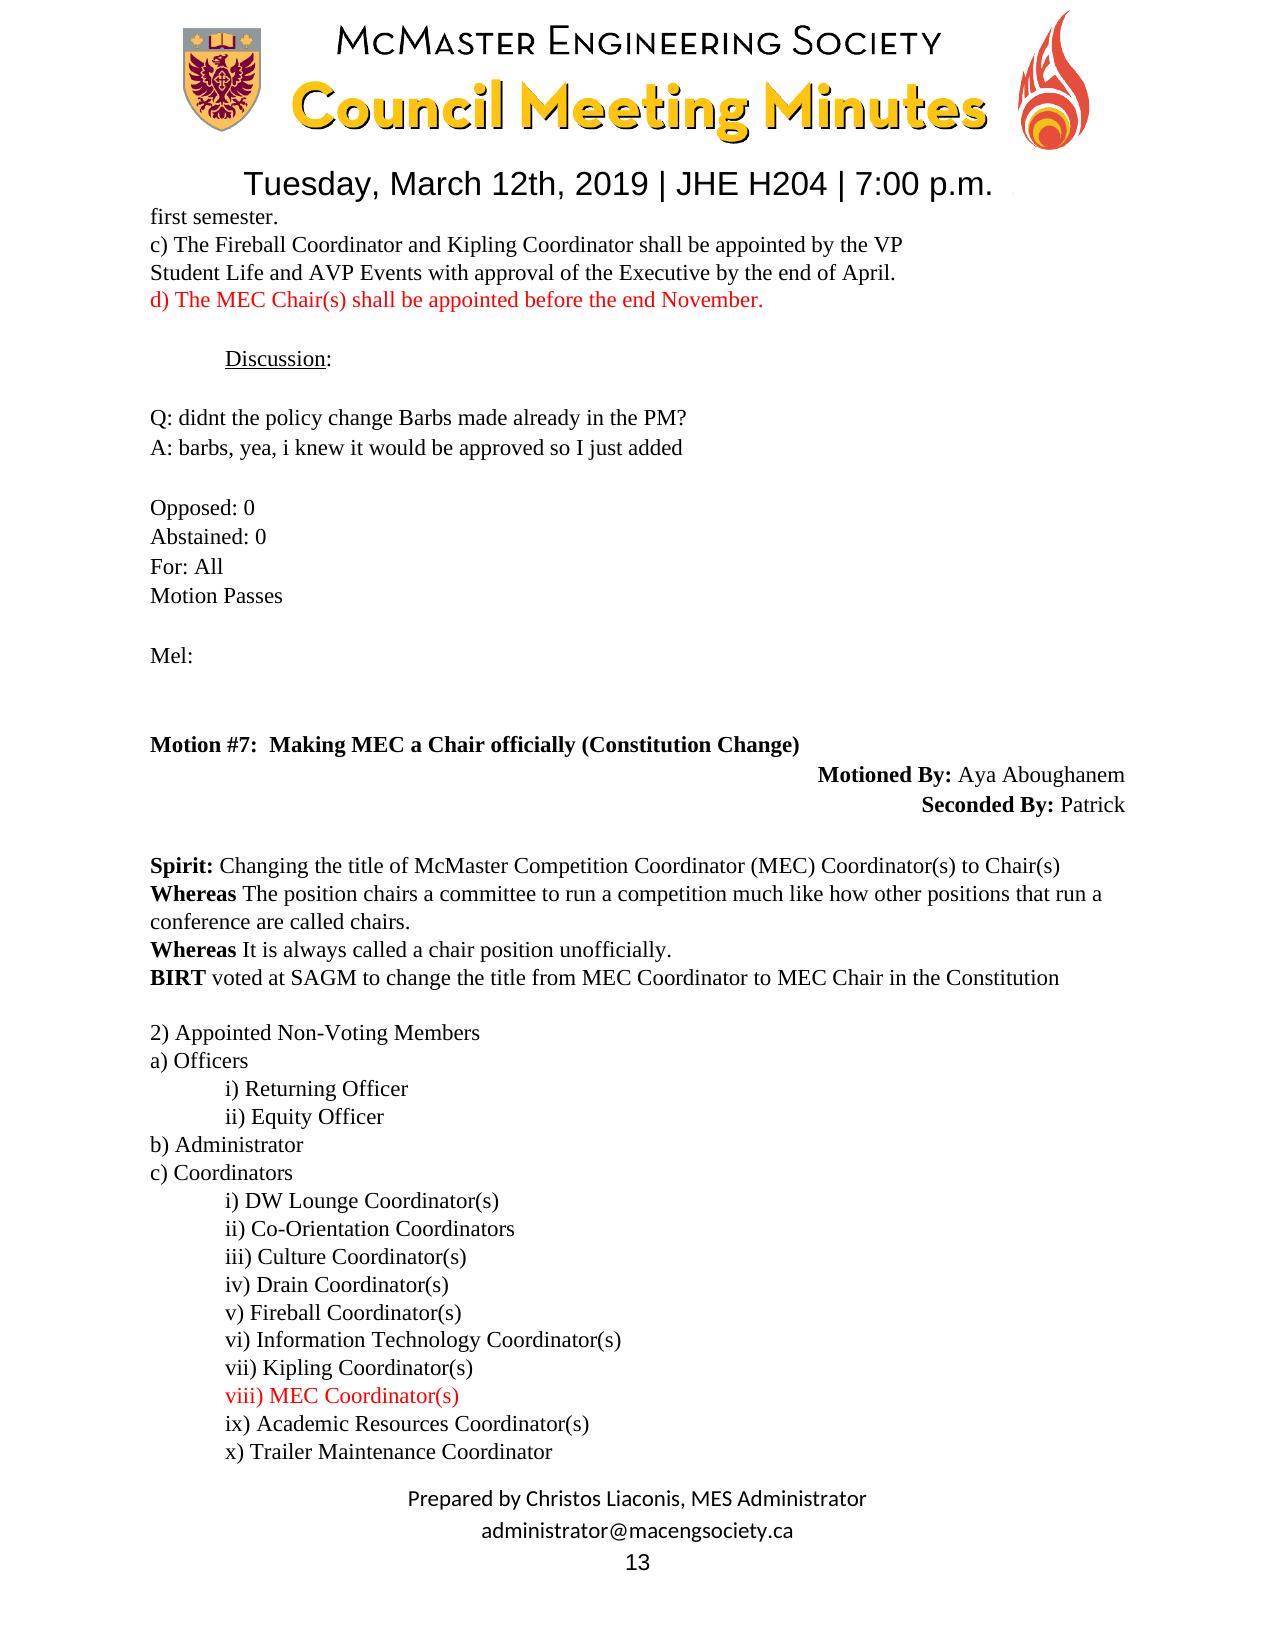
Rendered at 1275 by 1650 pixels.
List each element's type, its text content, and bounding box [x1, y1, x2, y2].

text BIRT voted at SAGM to change the title from MEC Coordinator to MEC Chair in the Constitution [150, 963, 1125, 990]
text For: All [150, 553, 1125, 579]
text d) The MEC Chair(s) shall be appointed before the end November. [150, 286, 1125, 313]
text c) The Fireball Coordinator and Kipling Coordinator shall be appointed by the VP [150, 231, 1125, 257]
text b) Administrator [150, 1131, 1125, 1157]
text Motioned By: Aya Aboughanem [150, 761, 1125, 788]
text ix) Academic Resources Coordinator(s) [225, 1410, 1125, 1437]
text Whereas The position chairs a committee to run a competition much like how other positions that run a conference are called chairs. [150, 880, 1125, 934]
text vii) Kipling Coordinator(s) [225, 1354, 1125, 1381]
text Seconded By: Patrick [150, 791, 1125, 818]
text c) Coordinators [150, 1159, 1125, 1185]
text viii) MEC Coordinator(s) [225, 1382, 1125, 1409]
text vi) Information Technology Coordinator(s) [225, 1326, 1125, 1353]
text Mel: [150, 642, 1125, 668]
text Spirit: Changing the title of McMaster Competition Coordinator (MEC) Coordinator(s) to Chair(s) [150, 852, 1125, 878]
text Student Life and AVP Events with approval of the Executive by the end of April. [150, 258, 1125, 285]
text Motion Passes [150, 583, 1125, 609]
text x) Trailer Maintenance Coordinator [225, 1438, 1125, 1464]
text Whereas It is always called a chair position unofficially. [150, 936, 1125, 962]
text ii) Equity Officer [225, 1103, 1125, 1129]
text A: barbs, yea, i knew it would be approved so I just added [150, 434, 1125, 461]
text Q: didnt the policy change Barbs made already in the PM? [150, 404, 1125, 431]
text iii) Culture Coordinator(s) [225, 1243, 1125, 1269]
text Discussion: [150, 344, 1125, 371]
text iv) Drain Coordinator(s) [225, 1271, 1125, 1297]
text ii) Co-Orientation Coordinators [225, 1215, 1125, 1241]
text first semester. [150, 203, 1125, 229]
text Motion #7: Making MEC a Chair officially (Constitution Change) [150, 731, 1125, 757]
picture [150, 0, 1125, 161]
text i) Returning Officer [225, 1075, 1125, 1102]
text Abstained: 0 [150, 523, 1125, 549]
text i) DW Lounge Coordinator(s) [225, 1187, 1125, 1213]
text a) Officers [150, 1047, 1125, 1074]
text Opposed: 0 [150, 493, 1125, 520]
text v) Fireball Coordinator(s) [225, 1298, 1125, 1325]
text 2) Appointed Non-Voting Members [150, 1019, 1125, 1046]
